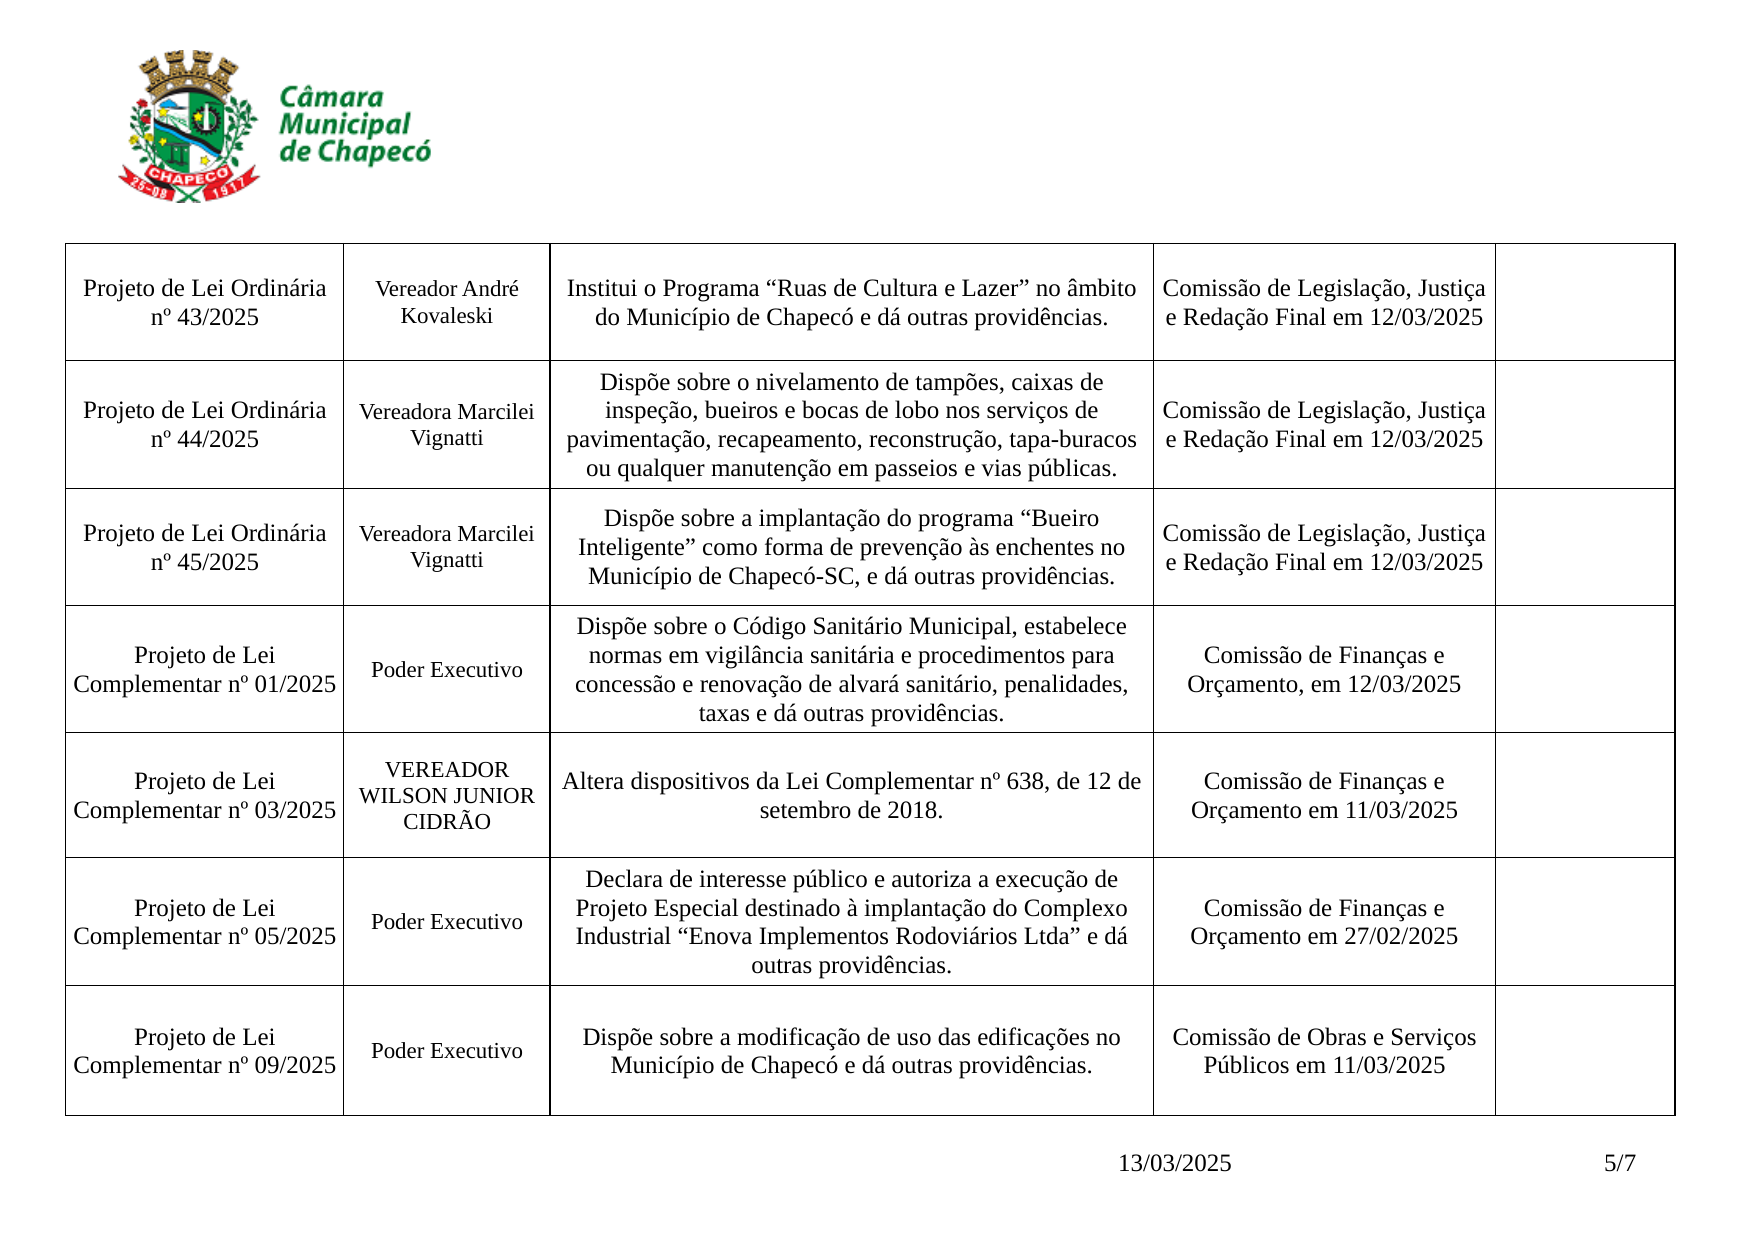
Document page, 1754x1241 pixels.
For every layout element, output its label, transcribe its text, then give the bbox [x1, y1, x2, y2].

table_cell Projeto de Lei Complementar nº 03/2025 [66, 733, 343, 857]
table_cell Declara de interesse público e autoriza a execução de Projeto Especial destinado à implantação do Complexo Industrial “Enova Implementos Rodoviários Ltda” e dá outras providências. [551, 858, 1153, 985]
table_cell VEREADOR WILSON JUNIOR CIDRÃO [344, 733, 549, 857]
table_cell Comissão de Finanças e Orçamento em 27/02/2025 [1154, 858, 1495, 985]
table_cell Vereador André Kovaleski [344, 244, 549, 360]
table_cell Poder Executivo [344, 606, 549, 732]
table_cell Projeto de Lei Ordinária nº 44/2025 [66, 361, 343, 487]
table_cell Vereadora Marcilei Vignatti [344, 361, 549, 487]
table_cell Altera dispositivos da Lei Complementar nº 638, de 12 de setembro de 2018. [551, 733, 1153, 857]
table_cell Projeto de Lei Complementar nº 05/2025 [66, 858, 343, 985]
table_cell [1496, 361, 1674, 487]
table_cell Comissão de Finanças e Orçamento, em 12/03/2025 [1154, 606, 1495, 732]
table_cell [1496, 489, 1674, 605]
table_cell Poder Executivo [344, 858, 549, 985]
table_cell Projeto de Lei Complementar nº 09/2025 [66, 986, 343, 1115]
table_cell Comissão de Legislação, Justiça e Redação Final em 12/03/2025 [1154, 361, 1495, 487]
table_cell Projeto de Lei Ordinária nº 43/2025 [66, 244, 343, 360]
table_cell Comissão de Obras e Serviços Públicos em 11/03/2025 [1154, 986, 1495, 1115]
table_cell Projeto de Lei Complementar nº 01/2025 [66, 606, 343, 732]
table_cell [1496, 733, 1674, 857]
table_cell [1496, 606, 1674, 732]
table_cell Dispõe sobre a modificação de uso das edificações no Município de Chapecó e dá outras providências. [551, 986, 1153, 1115]
table_cell Dispõe sobre o nivelamento de tampões, caixas de inspeção, bueiros e bocas de lobo nos serviços de pavimentação, recapeamento, reconstrução, tapa-buracos ou qualquer manutenção em passeios e vias públicas. [551, 361, 1153, 487]
picture [118, 50, 431, 203]
table_cell [1496, 986, 1674, 1115]
table_cell Comissão de Finanças e Orçamento em 11/03/2025 [1154, 733, 1495, 857]
table_cell Institui o Programa “Ruas de Cultura e Lazer” no âmbito do Município de Chapecó e dá outras providências. [551, 244, 1153, 360]
table_cell [1496, 244, 1674, 360]
table_cell Poder Executivo [344, 986, 549, 1115]
table_cell Comissão de Legislação, Justiça e Redação Final em 12/03/2025 [1154, 489, 1495, 605]
table_cell Projeto de Lei Ordinária nº 45/2025 [66, 489, 343, 605]
table_cell Vereadora Marcilei Vignatti [344, 489, 549, 605]
table_cell Dispõe sobre o Código Sanitário Municipal, estabelece normas em vigilância sanitária e procedimentos para concessão e renovação de alvará sanitário, penalidades, taxas e dá outras providências. [551, 606, 1153, 732]
table_cell Dispõe sobre a implantação do programa “Bueiro Inteligente” como forma de prevenção às enchentes no Município de Chapecó-SC, e dá outras providências. [551, 489, 1153, 605]
table_cell [1496, 858, 1674, 985]
table_cell Comissão de Legislação, Justiça e Redação Final em 12/03/2025 [1154, 244, 1495, 360]
